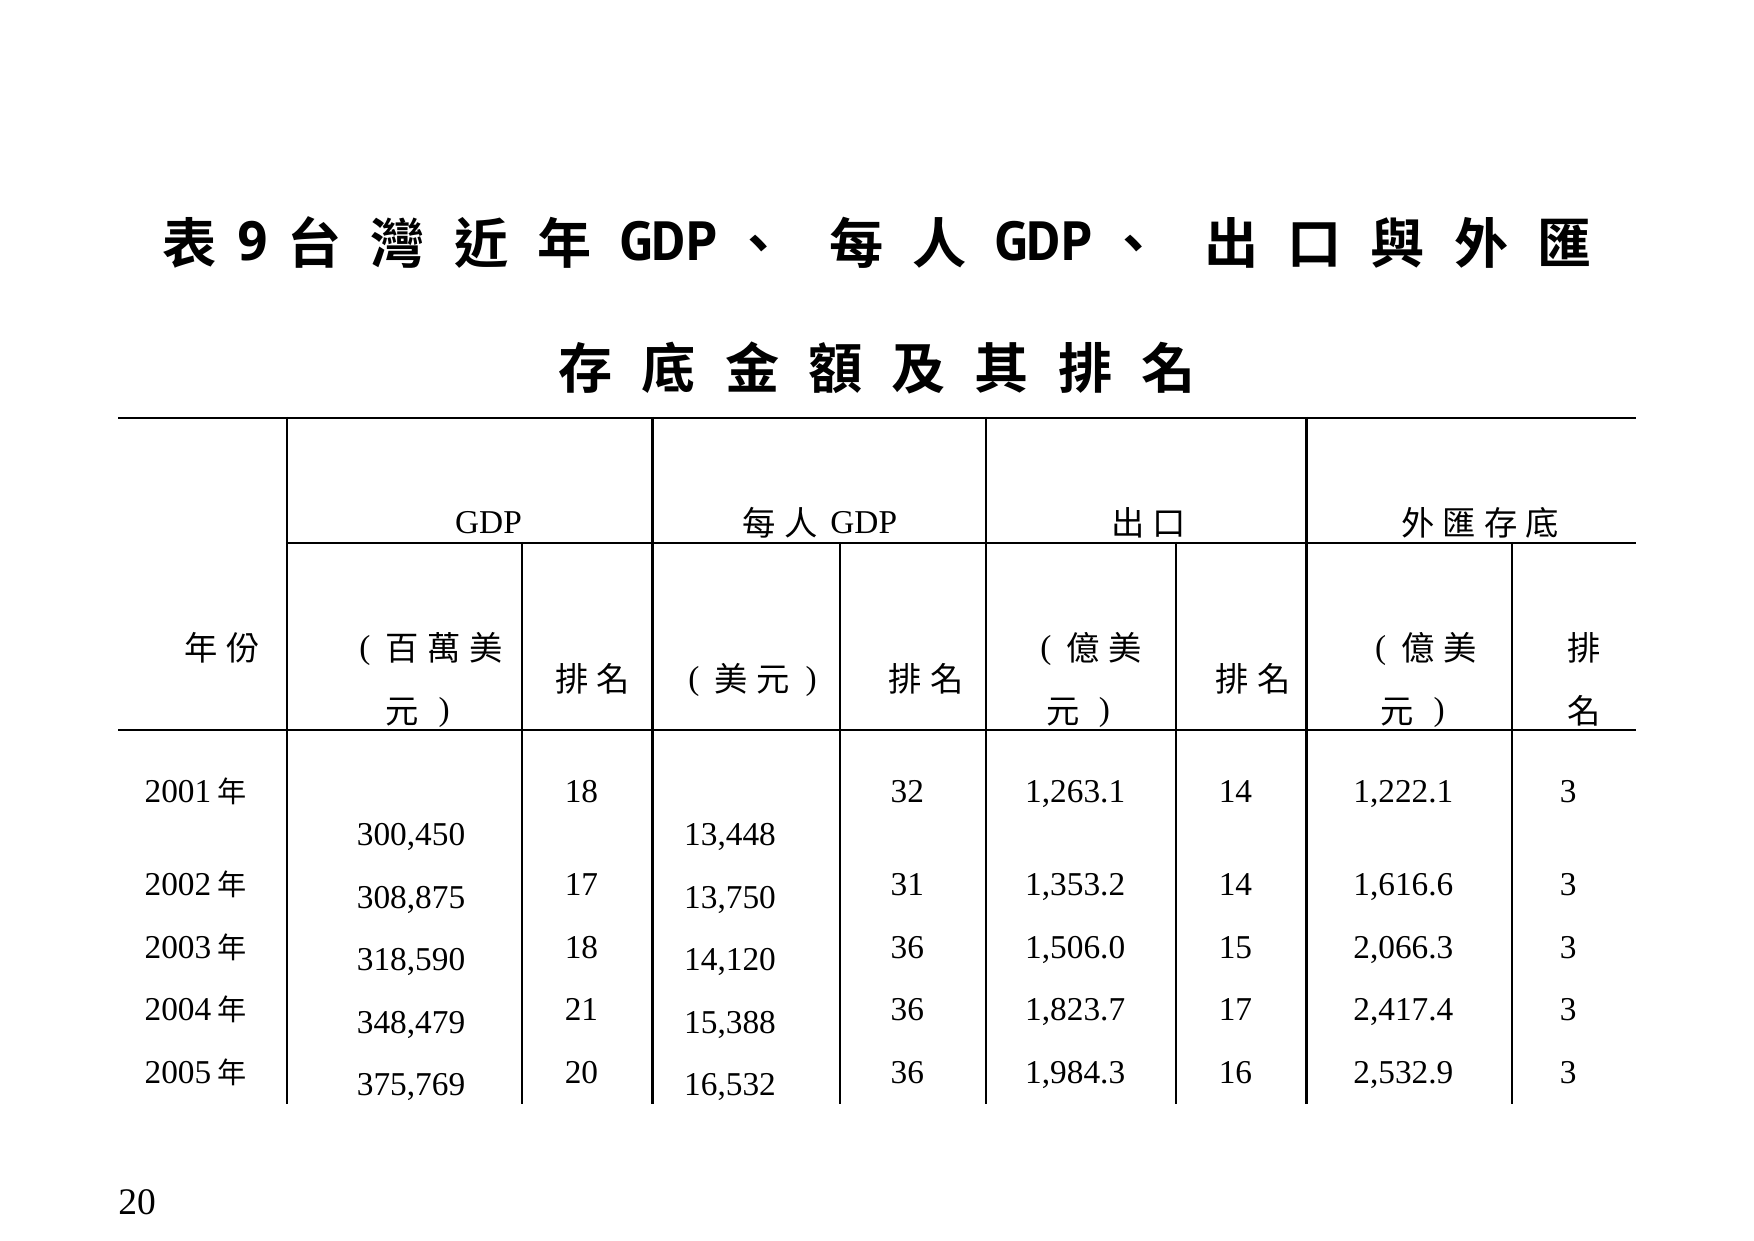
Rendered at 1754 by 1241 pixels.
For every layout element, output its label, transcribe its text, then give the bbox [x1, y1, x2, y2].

table_cell 2,417.4 [1308, 979, 1511, 1042]
table_cell 1,984.3 [987, 1042, 1175, 1104]
table_cell 1,616.6 [1308, 854, 1511, 917]
table_cell 17 [1177, 979, 1305, 1042]
table_cell 15,388 [654, 979, 839, 1042]
table_header 外匯存底 [1308, 419, 1636, 542]
table_cell 2,066.3 [1308, 917, 1511, 979]
table_cell 1,222.1 [1308, 731, 1511, 854]
table_cell 17 [523, 854, 651, 917]
table_cell 1,506.0 [987, 917, 1175, 979]
table_cell 300,450 [288, 731, 521, 854]
table_header 出口 [987, 419, 1305, 542]
table_cell 排名 [1177, 544, 1305, 729]
table_cell 348,479 [288, 979, 521, 1042]
table_cell 3 [1513, 731, 1636, 854]
table_cell 13,750 [654, 854, 839, 917]
table_cell 36 [841, 1042, 985, 1104]
table_cell 20 [523, 1042, 651, 1104]
table_cell 1,353.2 [987, 854, 1175, 917]
table_cell 18 [523, 731, 651, 854]
subtitle 表9台灣近年GDP、每人GDP、出口與外匯存底金額及其排名 [127, 167, 1627, 417]
table_cell 13,448 [654, 731, 839, 854]
table_cell 2002年 [118, 854, 286, 917]
table_cell 18 [523, 917, 651, 979]
table_header 年份 [118, 419, 286, 729]
table_cell 3 [1513, 979, 1636, 1042]
table_cell 排名 [523, 544, 651, 729]
table_header 每人GDP [654, 419, 985, 542]
table_cell 36 [841, 917, 985, 979]
table_cell 375,769 [288, 1042, 521, 1104]
table_cell 308,875 [288, 854, 521, 917]
table_cell 1,263.1 [987, 731, 1175, 854]
table_cell 2005年 [118, 1042, 286, 1104]
table_cell 2003年 [118, 917, 286, 979]
table_cell (億美元) [987, 544, 1175, 729]
table_cell 16,532 [654, 1042, 839, 1104]
table_cell 15 [1177, 917, 1305, 979]
table_cell (美元) [654, 544, 839, 729]
table_cell (百萬美元) [288, 544, 521, 729]
table_cell 16 [1177, 1042, 1305, 1104]
table_cell 2001年 [118, 731, 286, 854]
table_cell 14 [1177, 731, 1305, 854]
table_cell 3 [1513, 854, 1636, 917]
table_cell 21 [523, 979, 651, 1042]
table_cell 排名 [841, 544, 985, 729]
table_cell 36 [841, 979, 985, 1042]
table_cell 3 [1513, 917, 1636, 979]
table_cell 2,532.9 [1308, 1042, 1511, 1104]
table_cell 排名 [1513, 544, 1636, 729]
table_cell 318,590 [288, 917, 521, 979]
table_cell (億美元) [1308, 544, 1511, 729]
table_cell 14,120 [654, 917, 839, 979]
table_cell 32 [841, 731, 985, 854]
table_cell 2004年 [118, 979, 286, 1042]
table_cell 31 [841, 854, 985, 917]
table_header GDP [288, 419, 651, 542]
table_cell 3 [1513, 1042, 1636, 1104]
table_cell 1,823.7 [987, 979, 1175, 1042]
table_cell 14 [1177, 854, 1305, 917]
